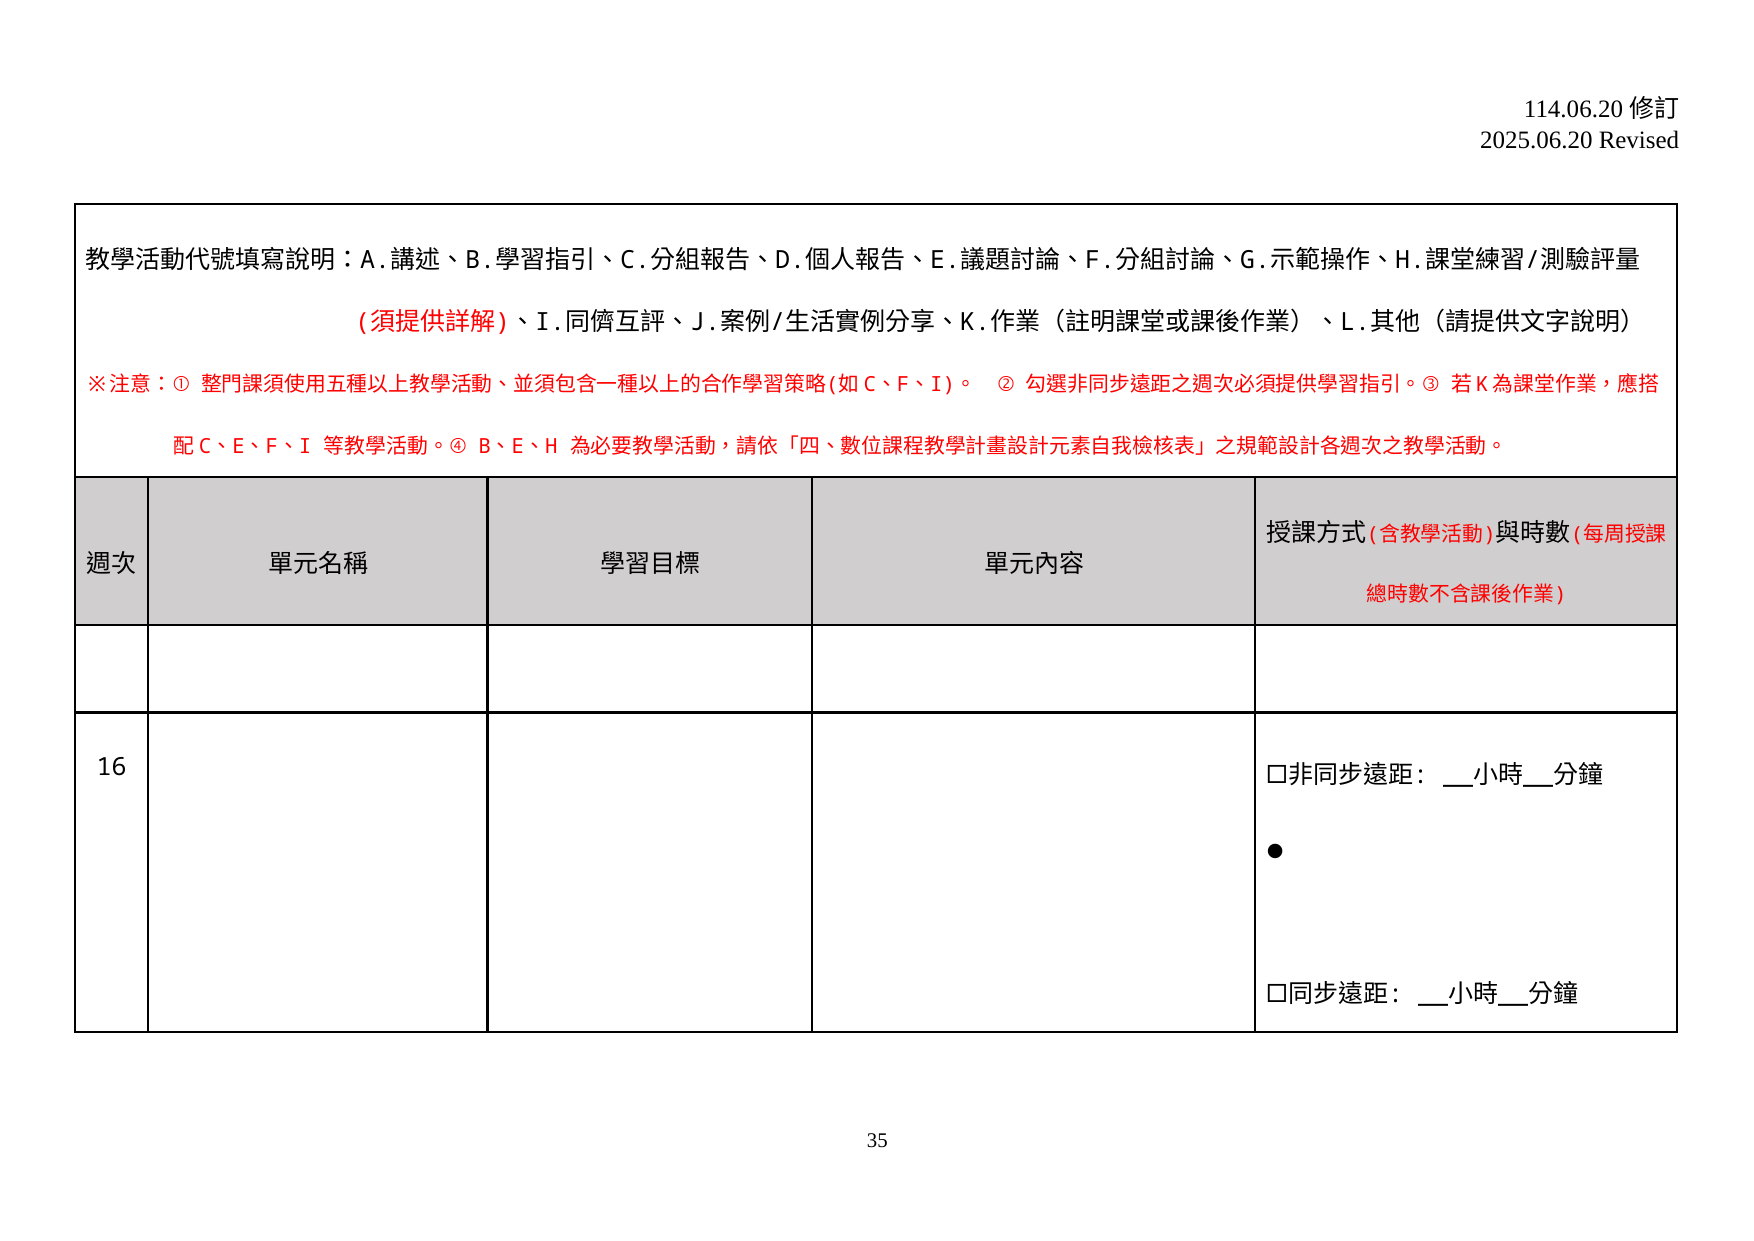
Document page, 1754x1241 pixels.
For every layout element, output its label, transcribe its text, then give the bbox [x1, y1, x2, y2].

table_cell [813, 626, 1254, 711]
table_cell [76, 626, 147, 711]
table_cell [149, 626, 486, 711]
table_cell 單元名稱 [149, 478, 486, 624]
table_cell [1678, 476, 1754, 624]
table_cell [1678, 624, 1754, 711]
table_cell 非同步遠距: __小時__分鐘 同步遠距: __小時__分鐘 面授: __小時__分鐘 [1256, 714, 1676, 1031]
table_cell 非同步遠距: __小時__分鐘 同步遠距: __小時__分鐘 面授: __小時__分鐘 [1256, 626, 1676, 711]
table_cell [813, 714, 1254, 1031]
table_cell 週次 [76, 478, 147, 624]
table_cell 學習目標 [489, 478, 811, 624]
table_header 教學活動代號填寫說明：A.講述、B.學習指引、C.分組報告、D.個人報告、E.議題討論、F.分組討論、G.示範操作、H.課堂練習/測驗評量(須提供詳解)、I.同儕互評、J.案例/生活實例分享、K.作業（註明課堂或課後作業）、L.其他（請提供文字說明） ※注意： 整門課須使用五種以上教學活動、並須包含一種以上的合作學習策略(如C、F、I)。  勾選非同步遠距之週次必須提供學習指引。 若K為課堂作業，應搭配C、E、F、I 等教學活動。 B、E、H 為必要教學活動，請依「四、數位課程教學計畫設計元素自我檢核表」之規範設計各週次之教學活動。 [76, 205, 1676, 476]
table_cell [489, 714, 811, 1031]
table_cell [1678, 711, 1754, 1031]
table_cell [489, 626, 811, 711]
table_cell 16 [76, 714, 147, 1031]
table_cell [149, 714, 486, 1031]
table_cell 授課方式(含教學活動)與時數(每周授課總時數不含課後作業) [1256, 478, 1676, 624]
table_cell 單元內容 [813, 478, 1254, 624]
table_header [1678, 203, 1754, 476]
